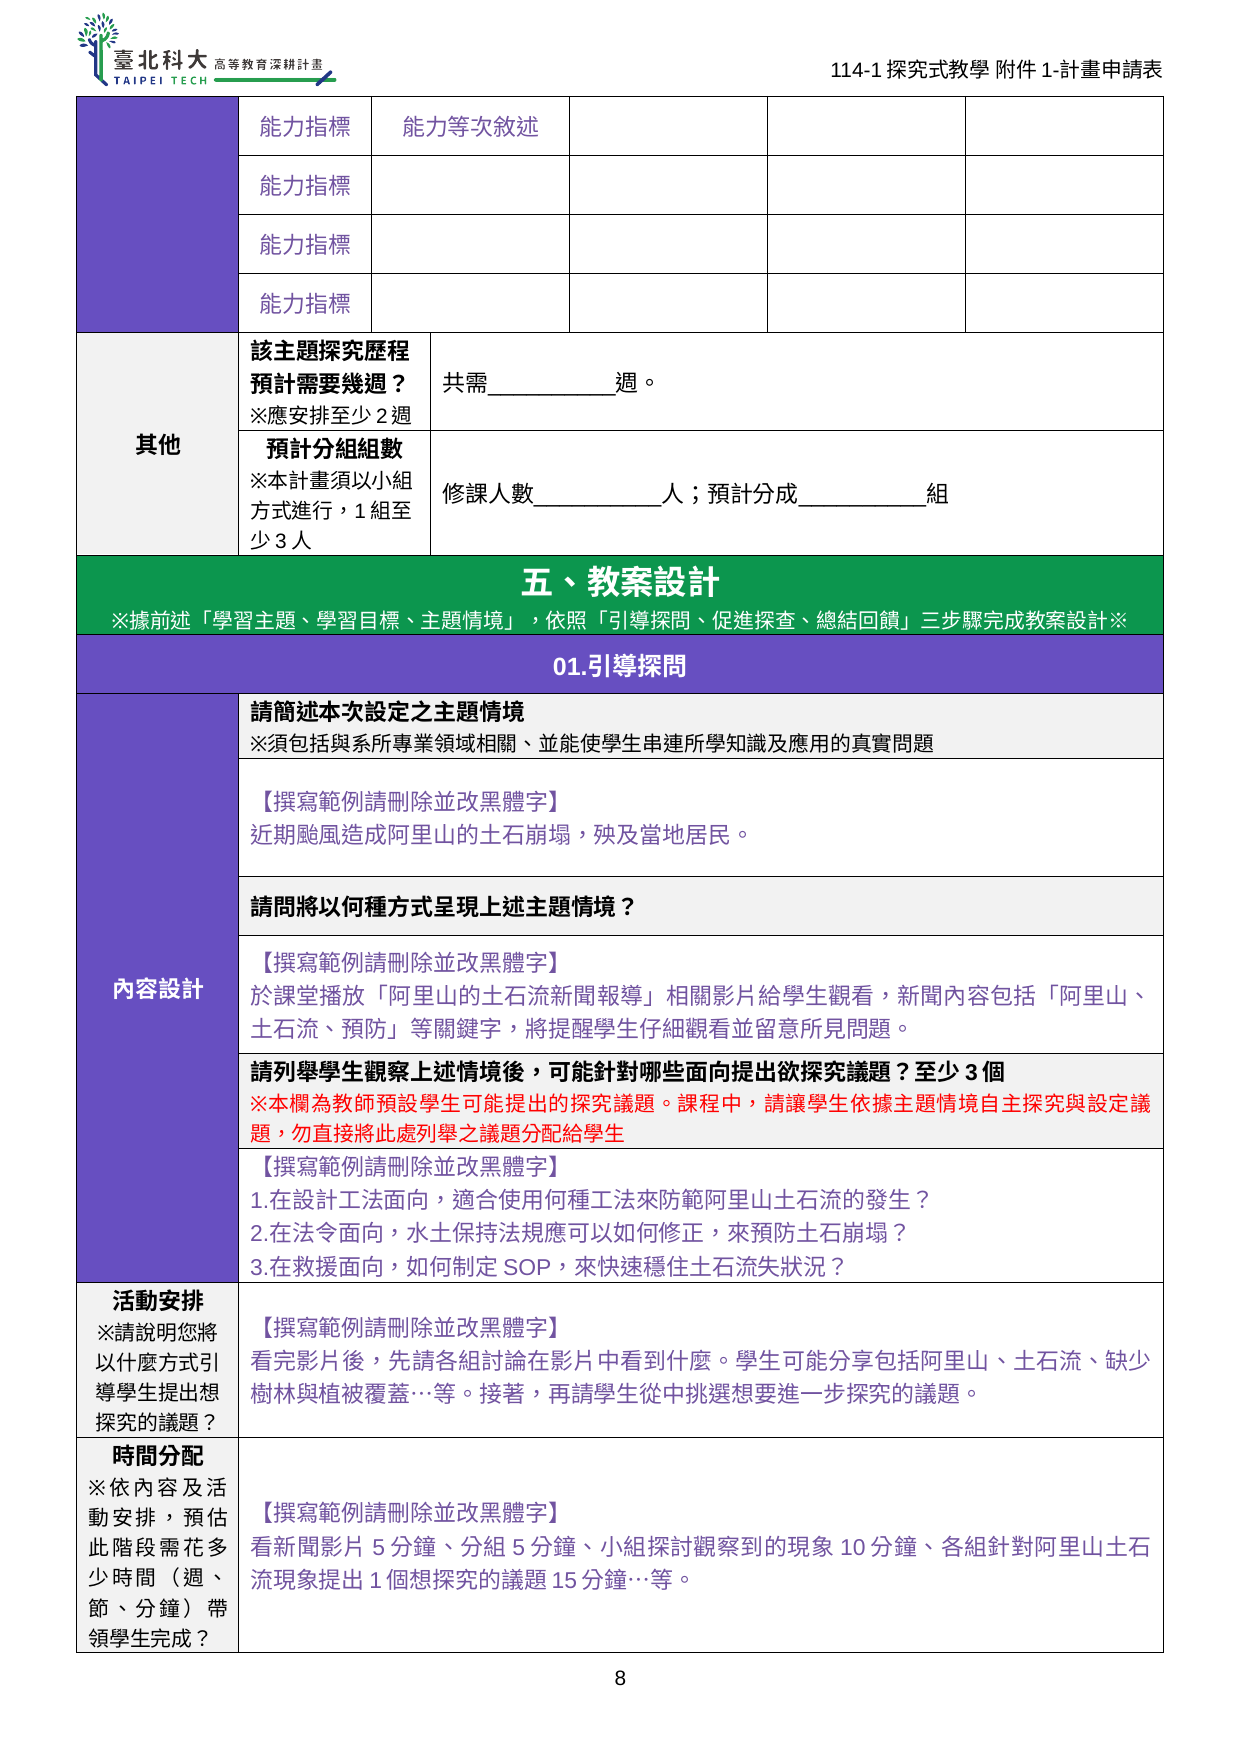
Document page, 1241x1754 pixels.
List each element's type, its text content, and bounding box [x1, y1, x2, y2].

table_cell [372, 274, 569, 332]
table_cell 該主題探究歷程預計需要幾週？ ※應安排至少2週 [239, 333, 430, 430]
table_cell [570, 215, 767, 273]
table_cell 能力等次敘述 [372, 97, 569, 155]
table_cell 能力指標 [239, 274, 371, 332]
table_cell 修課人數__________人；預計分成__________組 [431, 431, 1163, 554]
table_cell 五、教案設計 ※據前述「學習主題、學習目標、主題情境」，依照「引導探問、促進探查、總結回饋」三步驟完成教案設計※ [77, 556, 1163, 634]
table_cell 時間分配 ※依內容及活動安排，預估此階段需花多少時間（週、節、分鐘）帶領學生完成？ [77, 1438, 238, 1652]
table_cell [570, 97, 767, 155]
table_cell [966, 215, 1163, 273]
table_cell 其他 [77, 333, 238, 554]
table_cell 能力指標 [239, 215, 371, 273]
table_cell [768, 156, 965, 214]
table_cell 活動安排 ※請說明您將以什麼方式引導學生提出想探究的議題？ [77, 1283, 238, 1437]
table_cell 【撰寫範例請刪除並改黑體字】 看新聞影片5分鐘、分組5分鐘、小組探討觀察到的現象10分鐘、各組針對阿里山土石流現象提出1個想探究的議題15分鐘…等。 [239, 1438, 1163, 1652]
table_cell 預計分組組數 ※本計畫須以小組方式進行，1組至少3人 [239, 431, 430, 554]
table_cell 請列舉學生觀察上述情境後，可能針對哪些面向提出欲探究議題？至少3個 ※本欄為教師預設學生可能提出的探究議題。課程中，請讓學生依據主題情境自主探究與設定議題，勿直接將此處列舉之議題分配給學生 [239, 1054, 1163, 1148]
table_cell [77, 97, 238, 332]
table_cell 【撰寫範例請刪除並改黑體字】 於課堂播放「阿里山的土石流新聞報導」相關影片給學生觀看，新聞內容包括「阿里山、土石流、預防」等關鍵字，將提醒學生仔細觀看並留意所見問題。 [239, 936, 1163, 1053]
table_cell [570, 156, 767, 214]
table_cell [372, 156, 569, 214]
table_cell 能力指標 [239, 156, 371, 214]
table_cell [768, 215, 965, 273]
table_cell [570, 274, 767, 332]
table_cell 【撰寫範例請刪除並改黑體字】 看完影片後，先請各組討論在影片中看到什麼。學生可能分享包括阿里山、土石流、缺少樹林與植被覆蓋…等。接著，再請學生從中挑選想要進一步探究的議題。 [239, 1283, 1163, 1437]
table_cell 請簡述本次設定之主題情境 ※須包括與系所專業領域相關、並能使學生串連所學知識及應用的真實問題 [239, 694, 1163, 758]
table_cell 01.引導探問 [77, 635, 1163, 693]
table_cell 請問將以何種方式呈現上述主題情境？ [239, 877, 1163, 935]
table_cell [966, 156, 1163, 214]
table_cell 【撰寫範例請刪除並改黑體字】 近期颱風造成阿里山的土石崩塌，殃及當地居民。 [239, 759, 1163, 876]
table_cell 【撰寫範例請刪除並改黑體字】 1.在設計工法面向，適合使用何種工法來防範阿里山土石流的發生？ 2.在法令面向，水土保持法規應可以如何修正，來預防土石崩塌？ 3.在救援面向，如何制定SOP，來快速穩住土石流失狀況？ [239, 1149, 1163, 1282]
table_cell [966, 274, 1163, 332]
table_cell [372, 215, 569, 273]
table_cell [768, 97, 965, 155]
table_cell 能力指標 [239, 97, 371, 155]
table_cell [966, 97, 1163, 155]
table_cell 內容設計 [77, 694, 238, 1282]
table_cell 共需__________週。 [431, 333, 1163, 430]
table_cell [768, 274, 965, 332]
